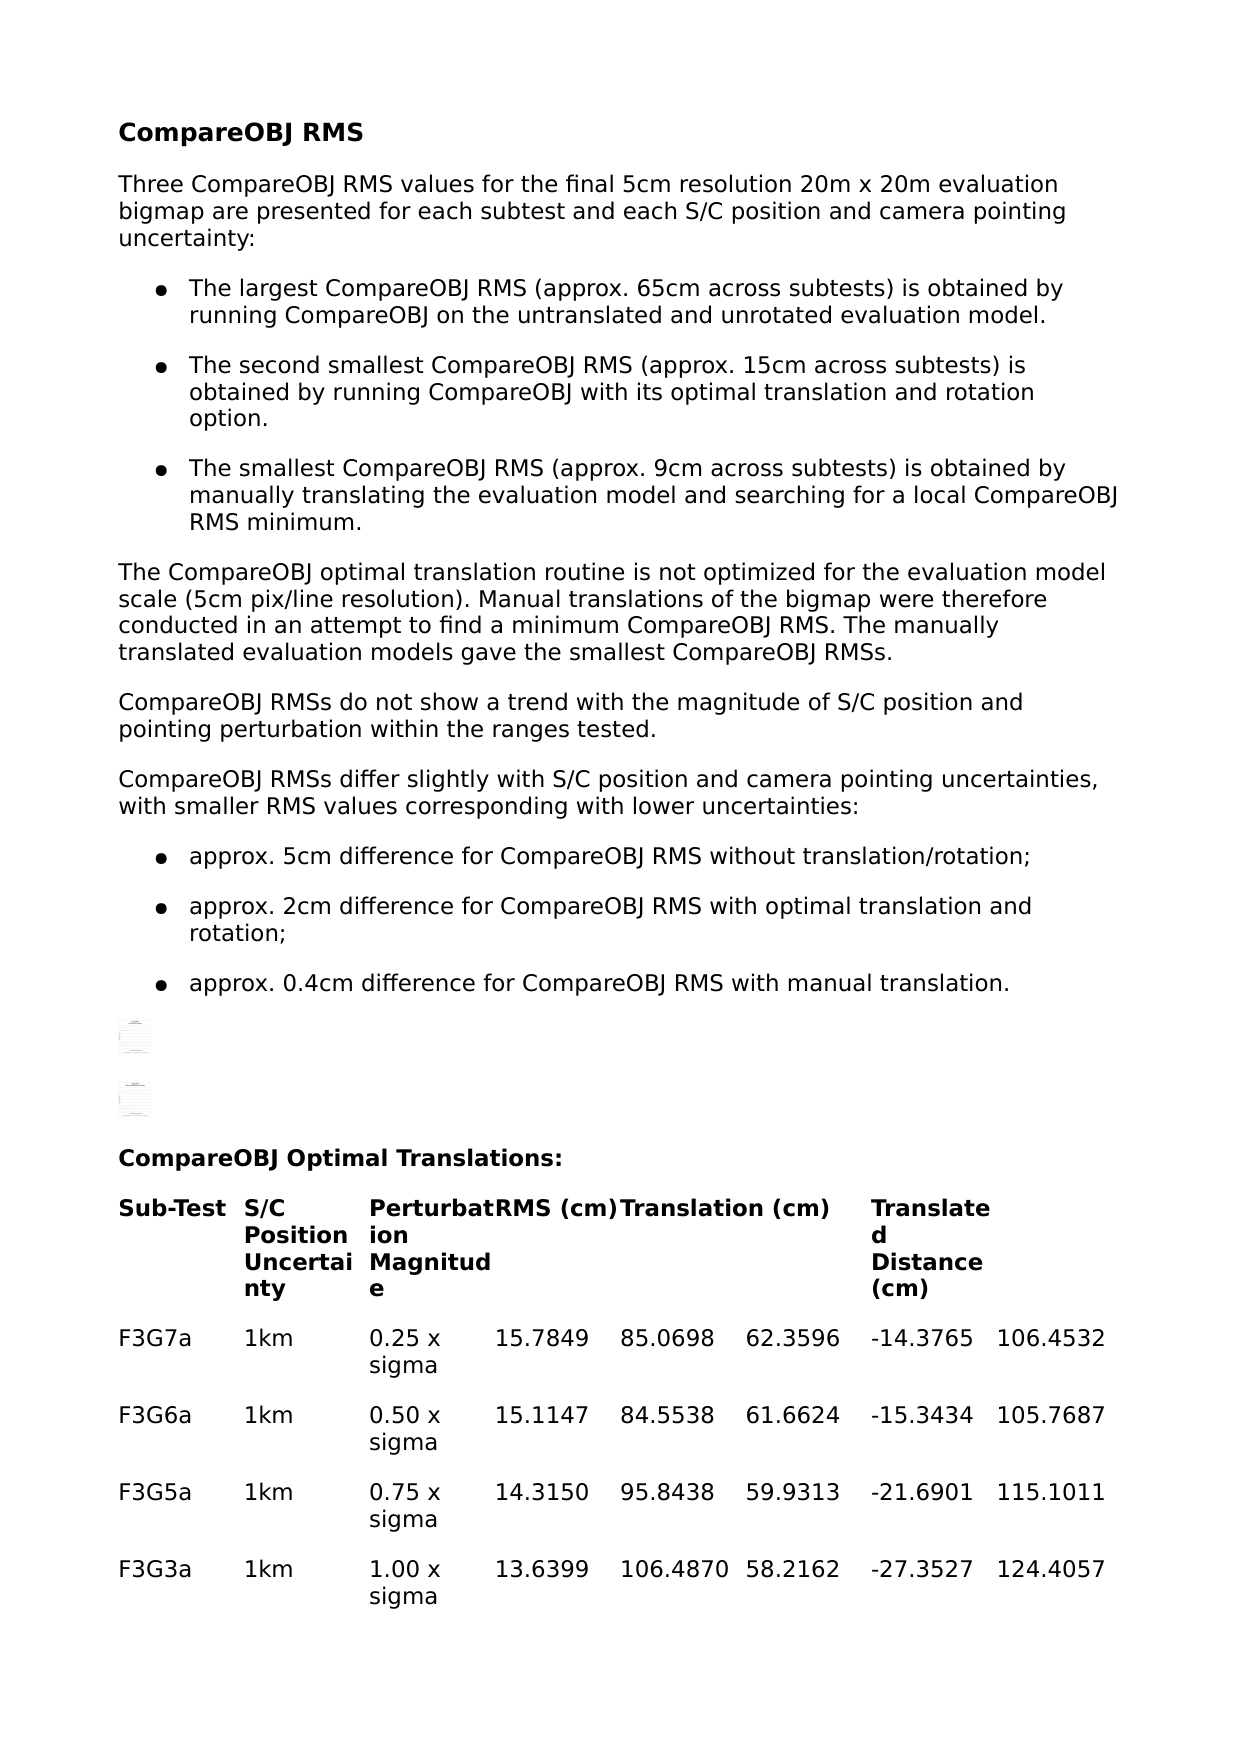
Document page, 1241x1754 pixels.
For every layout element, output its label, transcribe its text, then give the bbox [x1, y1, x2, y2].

text Three CompareOBJ RMS values for the final 5cm resolution 20m x 20m evaluation bigmap are presented for each subtest and each S/C position and camera pointing uncertainty: [118, 172, 1122, 252]
text The CompareOBJ optimal translation routine is not optimized for the evaluation model scale (5cm pix/line resolution). Manual translations of the bigmap were therefore conducted in an attempt to find a minimum CompareOBJ RMS. The manually translated evaluation models gave the smallest CompareOBJ RMSs. [118, 559, 1122, 666]
table_cell 0.75 x sigma [369, 1468, 494, 1544]
table_header Translation (cm) [620, 1184, 871, 1314]
picture [118, 1020, 152, 1054]
picture [118, 1082, 152, 1117]
table_cell 59.9313 [745, 1468, 871, 1544]
table_cell 58.2162 [745, 1544, 871, 1621]
table_cell 0.50 x sigma [369, 1391, 494, 1467]
table_cell 15.1147 [495, 1391, 620, 1467]
list The largest CompareOBJ RMS (approx. 65cm across subtests) is obtained by running CompareOBJ on the untranslated and unrotated evaluation model. [153, 275, 1122, 328]
table_cell 62.3596 [745, 1314, 871, 1391]
table_cell 1km [244, 1544, 369, 1621]
table_cell 1.00 x sigma [369, 1544, 494, 1621]
list approx. 0.4cm difference for CompareOBJ RMS with manual translation. [153, 970, 1122, 997]
table_cell F3G3a [118, 1544, 243, 1621]
list The smallest CompareOBJ RMS (approx. 9cm across subtests) is obtained by manually translating the evaluation model and searching for a local CompareOBJ RMS minimum. [153, 456, 1122, 536]
table_cell 61.6624 [745, 1391, 871, 1467]
table_cell -21.6901 [871, 1468, 996, 1544]
table_cell 1km [244, 1314, 369, 1391]
table_cell 106.4870 [620, 1544, 745, 1621]
table_cell -27.3527 [871, 1544, 996, 1621]
table_cell -15.3434 [871, 1391, 996, 1467]
table_cell 115.1011 [996, 1468, 1122, 1544]
table_cell 15.7849 [495, 1314, 620, 1391]
table_cell F3G7a [118, 1314, 243, 1391]
table_cell 84.5538 [620, 1391, 745, 1467]
table_cell 13.6399 [495, 1544, 620, 1621]
table_cell 1km [244, 1391, 369, 1467]
table_header Sub-Test [118, 1184, 243, 1314]
list The second smallest CompareOBJ RMS (approx. 15cm across subtests) is obtained by running CompareOBJ with its optimal translation and rotation option. [153, 352, 1122, 432]
text CompareOBJ RMSs differ slightly with S/C position and camera pointing uncertainties, with smaller RMS values corresponding with lower uncertainties: [118, 766, 1122, 819]
subtitle CompareOBJ RMS [118, 118, 1122, 147]
table_cell F3G6a [118, 1391, 243, 1467]
table_cell 95.8438 [620, 1468, 745, 1544]
table_cell F3G5a [118, 1468, 243, 1544]
table_cell 1km [244, 1468, 369, 1544]
list approx. 2cm difference for CompareOBJ RMS with optimal translation and rotation; [153, 893, 1122, 947]
table_header Translated Distance (cm) [871, 1184, 996, 1314]
table_cell 124.4057 [996, 1544, 1122, 1621]
table_cell 85.0698 [620, 1314, 745, 1391]
table_cell 106.4532 [996, 1314, 1122, 1391]
table_header RMS (cm) [495, 1184, 620, 1314]
table_header [996, 1184, 1122, 1314]
table_cell -14.3765 [871, 1314, 996, 1391]
text CompareOBJ RMSs do not show a trend with the magnitude of S/C position and pointing perturbation within the ranges tested. [118, 689, 1122, 743]
text CompareOBJ Optimal Translations: [118, 1145, 1122, 1172]
list approx. 5cm difference for CompareOBJ RMS without translation/rotation; [153, 843, 1122, 870]
table_cell 14.3150 [495, 1468, 620, 1544]
table_header S/C Position Uncertainty [244, 1184, 369, 1314]
table_header Perturbation Magnitude [369, 1184, 494, 1314]
table_cell 0.25 x sigma [369, 1314, 494, 1391]
table_cell 105.7687 [996, 1391, 1122, 1467]
